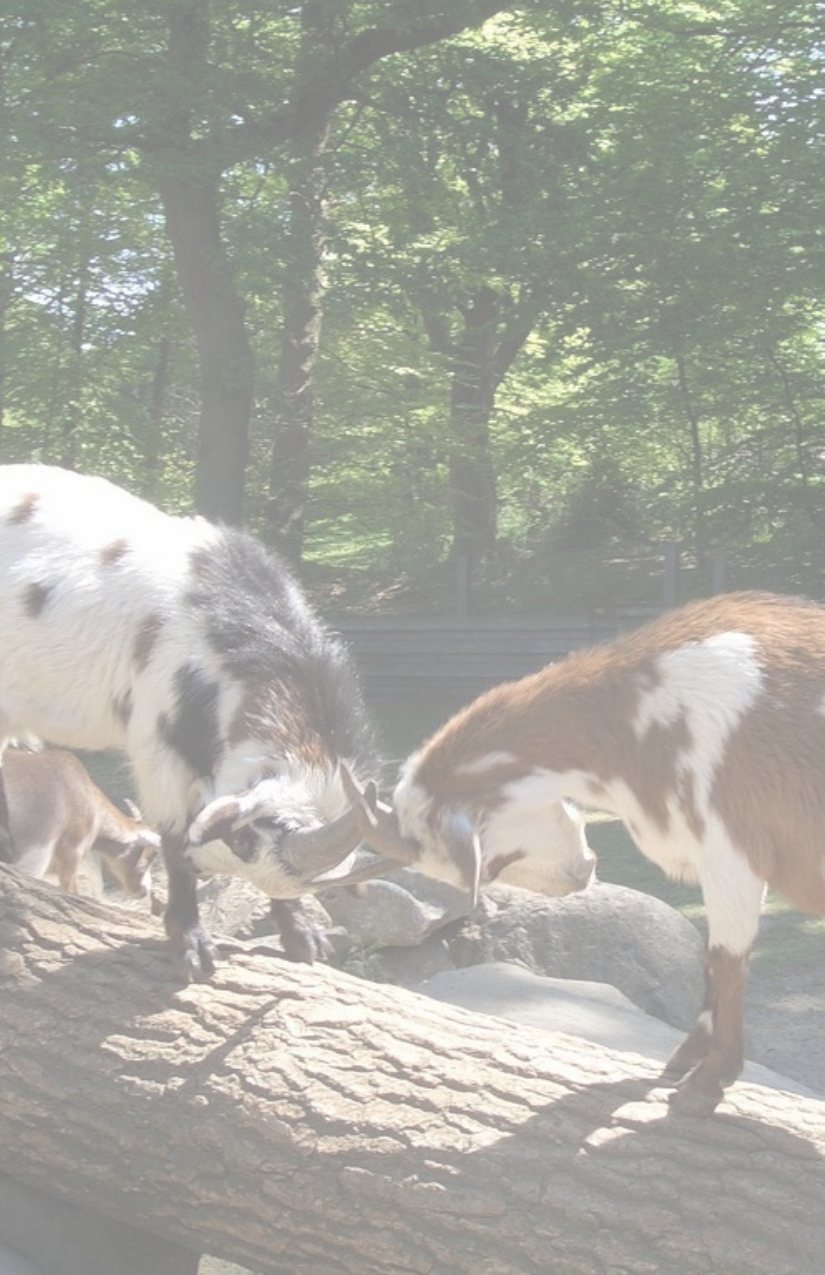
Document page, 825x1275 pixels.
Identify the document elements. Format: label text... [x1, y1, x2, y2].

text The most horrible recorded instances torture were usually inflicted either by the populace or in their presence in the arena. We read of Christians bound in chairs of red-hot iron, while the stench of their half-consumed flesh rose in a suffocating cloud to heaven; of others who were torn to the very bone by shells or hooks of iron; of holy virgins given over to the lust of the gladiator, or to the mercies of the pander; of two hundred and twenty-seven converts sent on one occasion to the mines, each with the sinews of one leg severed by a red-hot iron, and with an eye scooped from its socket; of fires so slow that the victims writhed for hours in their agonies; of bodies torn limb from limb, or sprinkled with burning lead; of mingled salt and vinegar poured over the flesh that was bleeding from the rack; of tortures prolonged and varied through entire days. [0, 0, 825, 1275]
